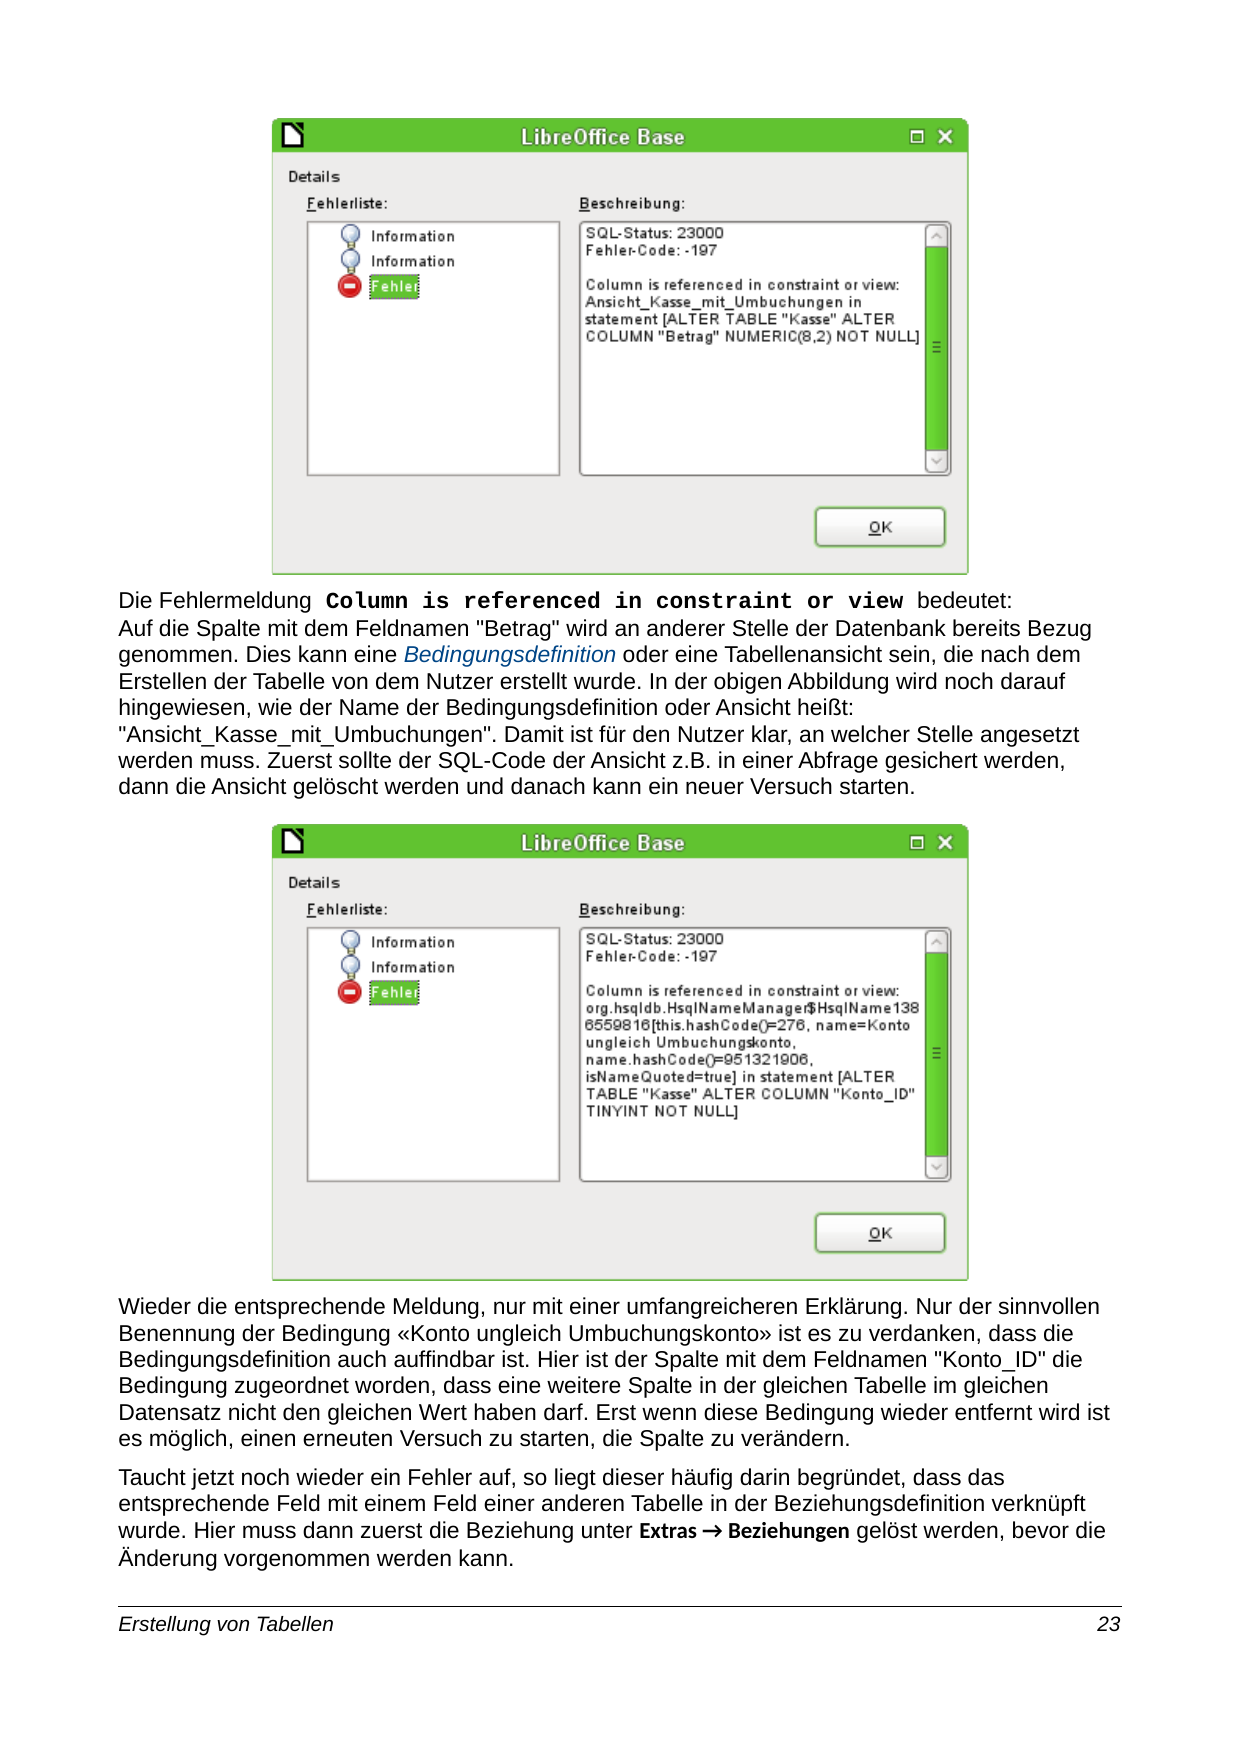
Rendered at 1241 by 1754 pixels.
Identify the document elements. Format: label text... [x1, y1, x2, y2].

text Wieder die entsprechende Meldung, nur mit einer umfangreicheren Erklärung. Nur der sinnvollen Benennung der Bedingung «Konto ungleich Umbuchungskonto» ist es zu verdanken, dass die Bedingungsdefinition auch auffindbar ist. Hier ist der Spalte mit dem Feldnamen "Konto_ID" die Bedingung zugeordnet worden, dass eine weitere Spalte in der gleichen Tabelle im gleichen Datensatz nicht den gleichen Wert haben darf. Erst wenn diese Bedingung wieder entfernt wird ist es möglich, einen erneuten Versuch zu starten, die Spalte zu verändern. [118, 1293, 1122, 1451]
picture [271, 118, 969, 575]
picture [271, 824, 969, 1281]
text Taucht jetzt noch wieder ein Fehler auf, so liegt dieser häufig darin begründet, dass das entsprechende Feld mit einem Feld einer anderen Tabelle in der Beziehungsdefinition verknüpft wurde. Hier muss dann zuerst die Beziehung unter Extras → Beziehungen gelöst werden, bevor die Änderung vorgenommen werden kann. [118, 1464, 1122, 1571]
text Die Fehlermeldung Column is referenced in constraint or view bedeutet: Auf die Spalte mit dem Feldnamen "Betrag" wird an anderer Stelle der Datenbank bereits Bezug genommen. Dies kann eine Bedingungsdefinition oder eine Tabellenansicht sein, die nach dem Erstellen der Tabelle von dem Nutzer erstellt wurde. In der obigen Abbildung wird noch darauf hingewiesen, wie der Name der Bedingungsdefinition oder Ansicht heißt: "Ansicht_Kasse_mit_Umbuchungen". Damit ist für den Nutzer klar, an welcher Stelle angesetzt werden muss. Zuerst sollte der SQL-Code der Ansicht z.B. in einer Abfrage gesichert werden, dann die Ansicht gelöscht werden und danach kann ein neuer Versuch starten. [118, 587, 1122, 799]
